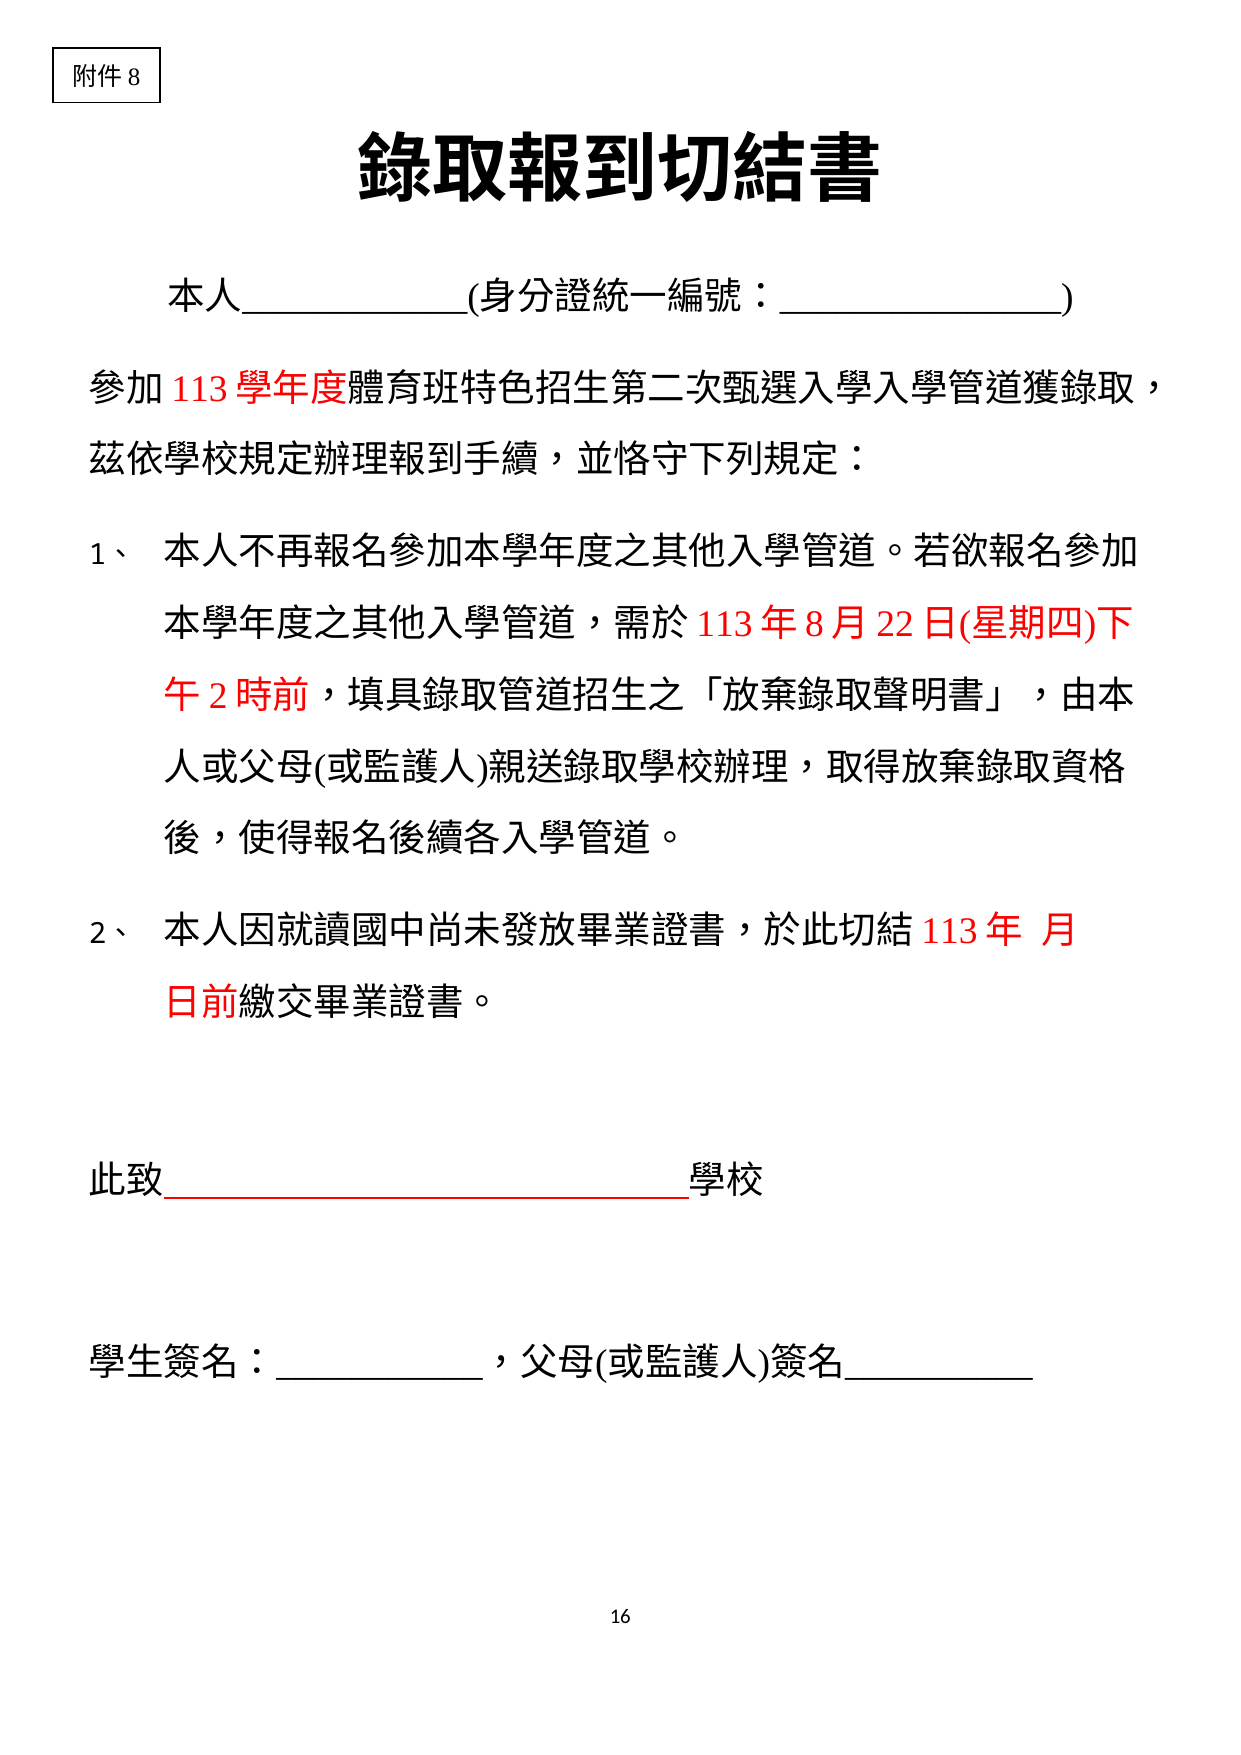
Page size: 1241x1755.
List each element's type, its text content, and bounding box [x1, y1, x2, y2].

text 此致 學校 [89, 1136, 1152, 1198]
list 本人因就讀國中尚未發放畢業證書，於此切結113年 月 日前繳交畢業證書。 [89, 885, 1152, 1019]
text 學生簽名：___________，父母(或監護人)簽名__________ [89, 1317, 1152, 1379]
text 錄取報到切結書 [89, 89, 1152, 214]
text 附件8 [68, 56, 144, 92]
text [54, 49, 159, 102]
text 本人____________(身分證統一編號：_______________) [89, 251, 1152, 314]
list 本人不再報名參加本學年度之其他入學管道。若欲報名參加本學年度之其他入學管道，需於113年8月22日(星期四)下午2時前，填具錄取管道招生之「放棄錄取聲明書」，由本人或父母(或監護人)親送錄取學校辦理，取得放棄錄取資格後，使得報名後續各入學管道。 [89, 506, 1152, 856]
text 參加113學年度體育班特色招生第二次甄選入學入學管道獲錄取，茲依學校規定辦理報到手續，並恪守下列規定： [89, 343, 1152, 477]
